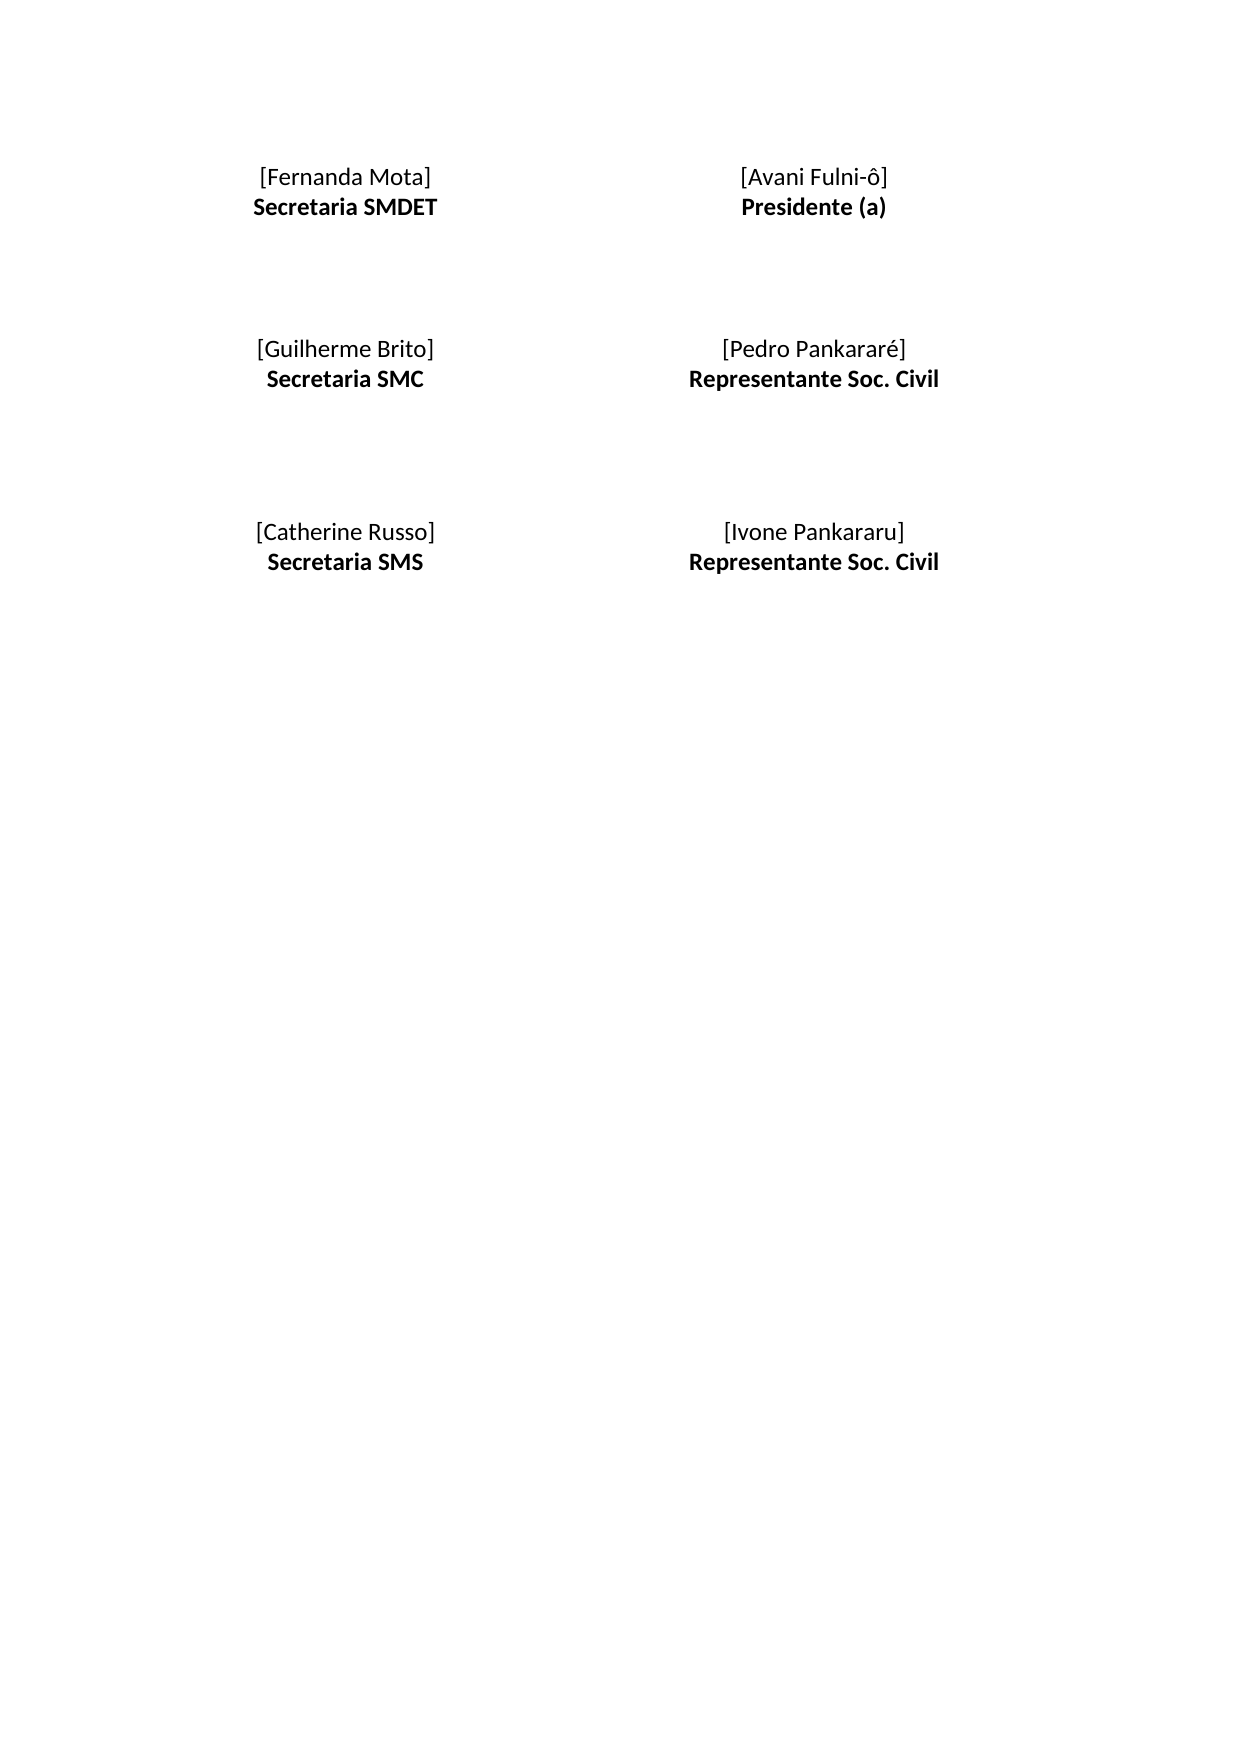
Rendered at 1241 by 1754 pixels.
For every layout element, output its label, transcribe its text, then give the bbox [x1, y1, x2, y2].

table_cell [Avani Fulni-ô] Presidente (a) [541, 152, 1087, 322]
table_cell [Guilherme Brito] Secretaria SMC [Catherine Russo] Secretaria SMS [151, 323, 540, 617]
table_cell [Pedro Pankararé] Representante Soc. Civil [Ivone Pankararu] Representante Soc. Civil [541, 323, 1087, 617]
table_cell [Fernanda Mota] Secretaria SMDET [151, 152, 540, 322]
